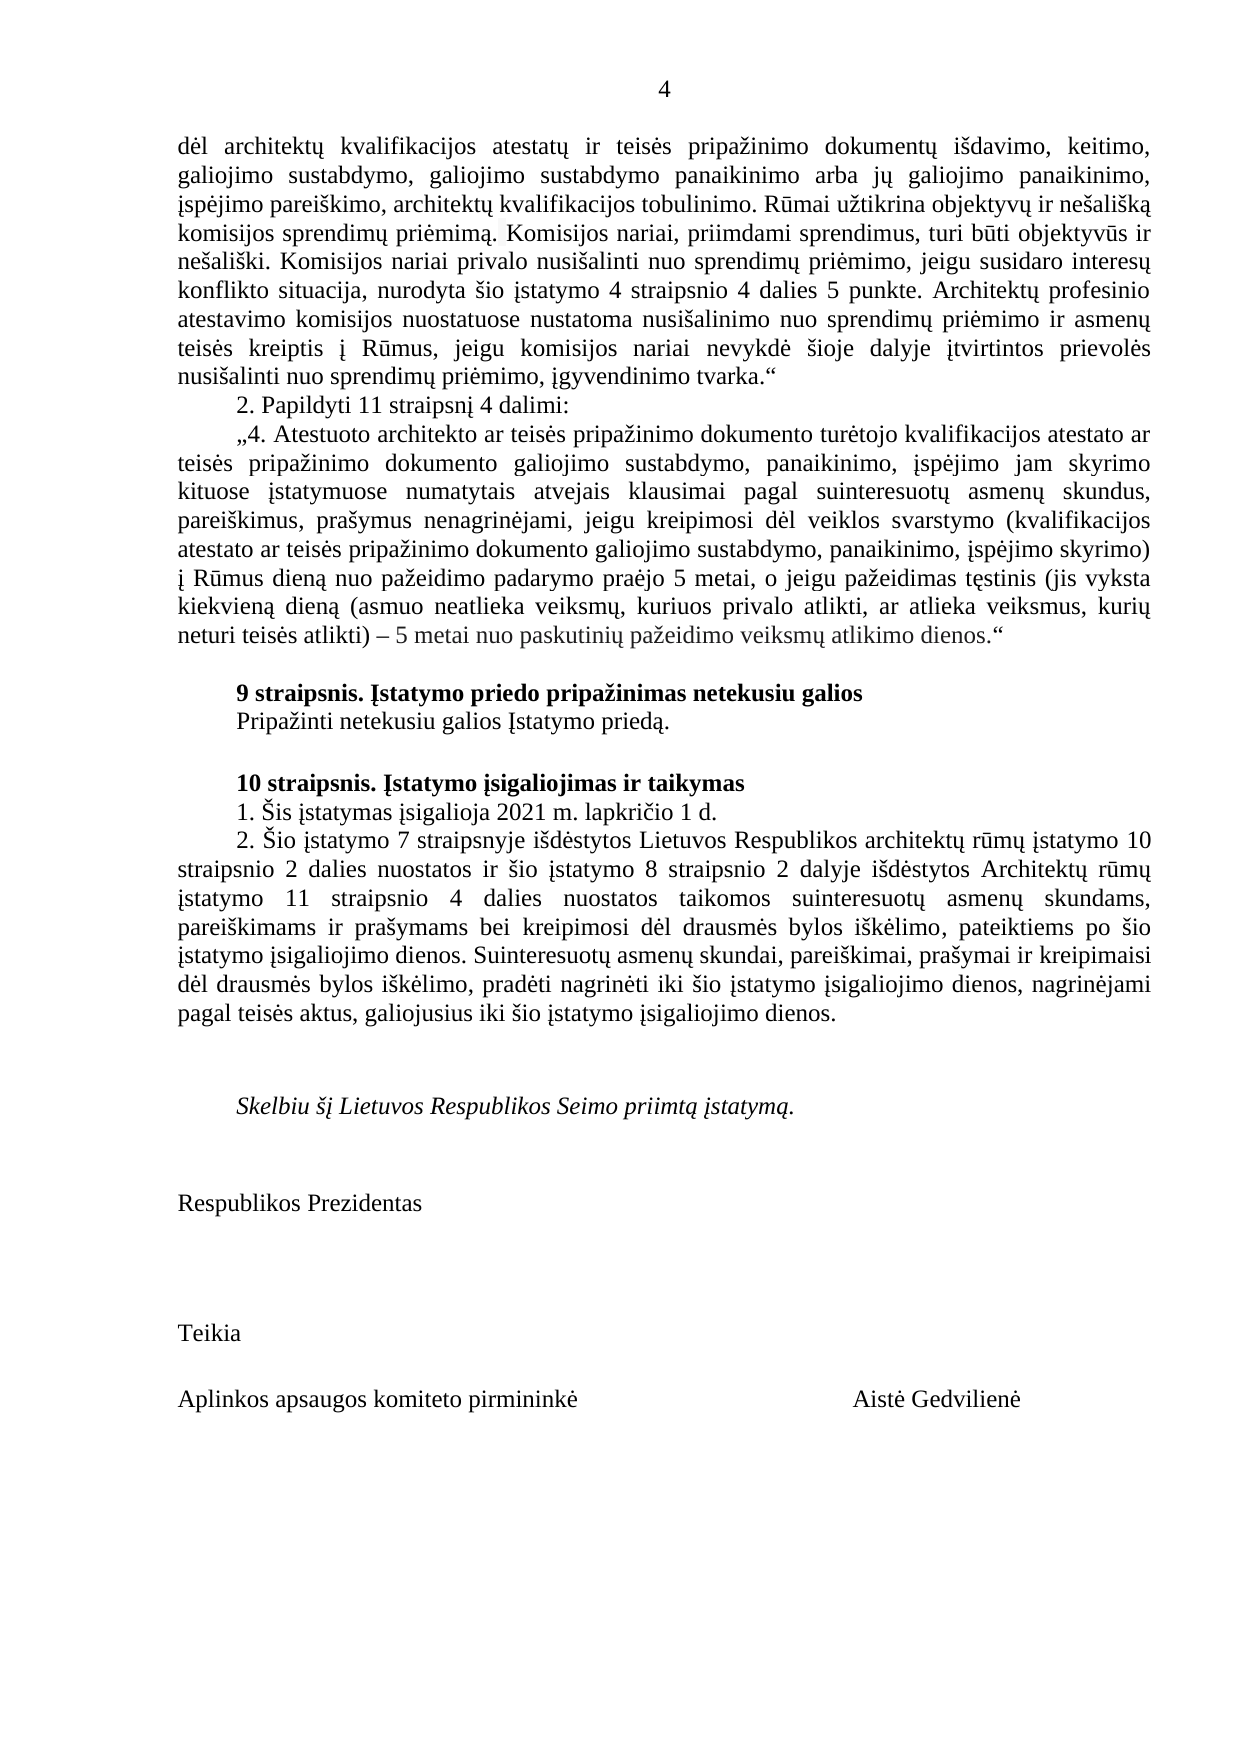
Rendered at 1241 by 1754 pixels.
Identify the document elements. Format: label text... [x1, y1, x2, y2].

text Aplinkos apsaugos komiteto pirmininkė Aistė Gedvilienė [177, 1384, 1152, 1413]
text 1. Šis įstatymas įsigalioja 2021 m. lapkričio 1 d. [177, 797, 1152, 826]
text 10 straipsnis. Įstatymo įsigaliojimas ir taikymas [177, 768, 1152, 797]
text Respublikos Prezidentas [177, 1188, 1152, 1217]
text 9 straipsnis. Įstatymo priedo pripažinimas netekusiu galios [177, 678, 1152, 706]
text 2. Papildyti 11 straipsnį 4 dalimi: [177, 390, 1152, 419]
text Skelbiu šį Lietuvos Respublikos Seimo priimtą įstatymą. [177, 1091, 1152, 1120]
text 2. Šio įstatymo 7 straipsnyje išdėstytos Lietuvos Respublikos architektų rūmų įstatymo 10 straipsnio 2 dalies nuostatos ir šio įstatymo 8 straipsnio 2 dalyje išdėstytos Architektų rūmų įstatymo 11 straipsnio 4 dalies nuostatos taikomos suinteresuotų asmenų skundams, pareiškimams ir prašymams bei kreipimosi dėl drausmės bylos iškėlimo, pateiktiems po šio įstatymo įsigaliojimo dienos. Suinteresuotų asmenų skundai, pareiškimai, prašymai ir kreipimaisi dėl drausmės bylos iškėlimo, pradėti nagrinėti iki šio įstatymo įsigaliojimo dienos, nagrinėjami pagal teisės aktus, galiojusius iki šio įstatymo įsigaliojimo dienos. [177, 826, 1152, 1027]
text Teikia [177, 1318, 1152, 1347]
text „4. Atestuoto architekto ar teisės pripažinimo dokumento turėtojo kvalifikacijos atestato ar teisės pripažinimo dokumento galiojimo sustabdymo, panaikinimo, įspėjimo jam skyrimo kituose įstatymuose numatytais atvejais klausimai pagal suinteresuotų asmenų skundus, pareiškimus, prašymus nenagrinėjami, jeigu kreipimosi dėl veiklos svarstymo (kvalifikacijos atestato ar teisės pripažinimo dokumento galiojimo sustabdymo, panaikinimo, įspėjimo skyrimo) į Rūmus dieną nuo pažeidimo padarymo praėjo 5 metai, o jeigu pažeidimas tęstinis (jis vyksta kiekvieną dieną (asmuo neatlieka veiksmų, kuriuos privalo atlikti, ar atlieka veiksmus, kurių neturi teisės atlikti) – 5 metai nuo paskutinių pažeidimo veiksmų atlikimo dienos.“ [177, 419, 1152, 649]
text Pripažinti netekusiu galios Įstatymo priedą. [177, 706, 1152, 735]
text dėl architektų kvalifikacijos atestatų ir teisės pripažinimo dokumentų išdavimo, keitimo, galiojimo sustabdymo, galiojimo sustabdymo panaikinimo arba jų galiojimo panaikinimo, įspėjimo pareiškimo, architektų kvalifikacijos tobulinimo. Rūmai užtikrina objektyvų ir nešališką komisijos sprendimų priėmimą. Komisijos nariai, priimdami sprendimus, turi būti objektyvūs ir nešališki. Komisijos nariai privalo nusišalinti nuo sprendimų priėmimo, jeigu susidaro interesų konflikto situacija, nurodyta šio įstatymo 4 straipsnio 4 dalies 5 punkte. Architektų profesinio atestavimo komisijos nuostatuose nustatoma nusišalinimo nuo sprendimų priėmimo ir asmenų teisės kreiptis į Rūmus, jeigu komisijos nariai nevykdė šioje dalyje įtvirtintos prievolės nusišalinti nuo sprendimų priėmimo, įgyvendinimo tvarka.“ [177, 131, 1152, 390]
